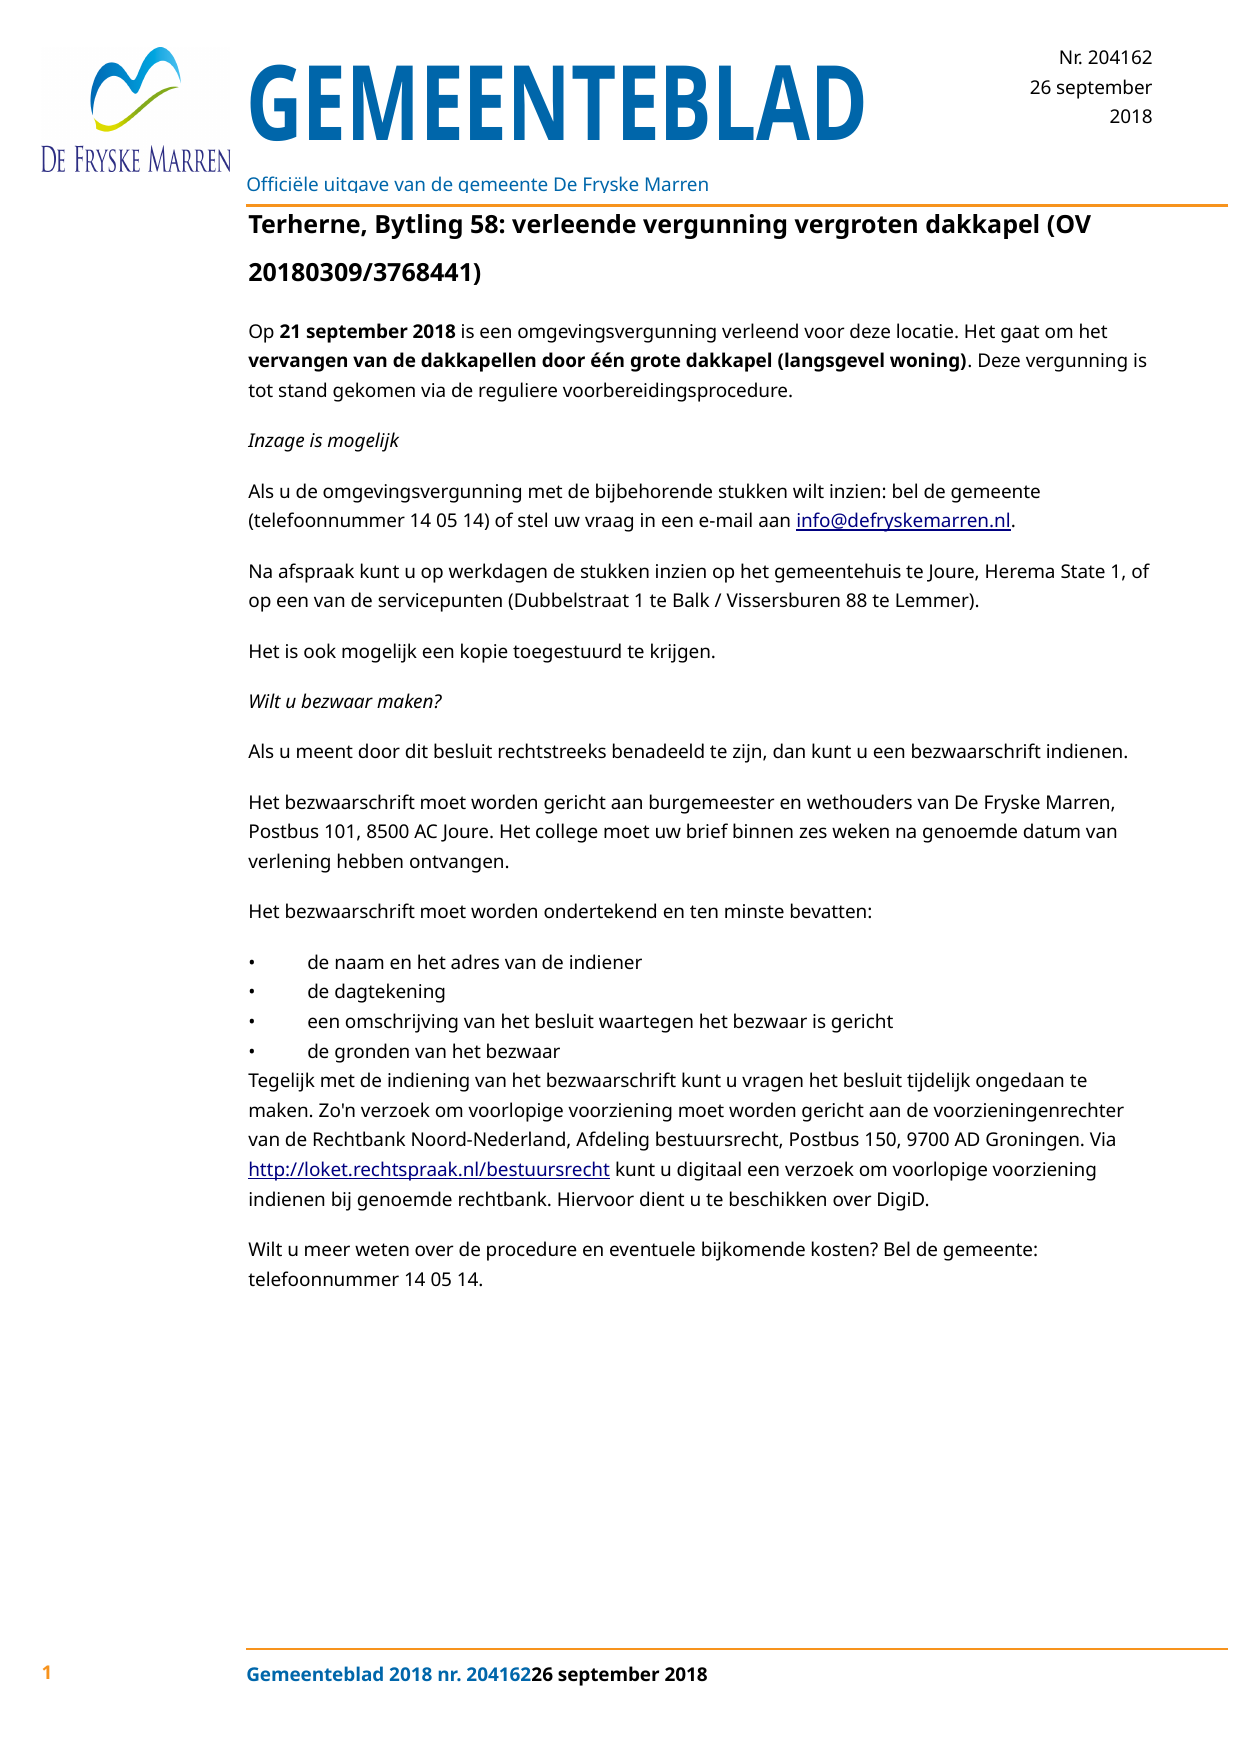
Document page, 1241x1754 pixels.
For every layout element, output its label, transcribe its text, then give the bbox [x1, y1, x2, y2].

picture [41, 47, 231, 172]
text Na afspraak kunt u op werkdagen de stukken inzien op het gemeentehuis te Joure, Herema State 1, of op een van de servicepunten (Dubbelstraat 1 te Balk / Vissersburen 88 te Lemmer). [248, 558, 1152, 613]
list de dagtekening [248, 979, 1152, 1004]
text Wilt u meer weten over de procedure en eventuele bijkomende kosten? Bel de gemeente: telefoonnummer 14 05 14. [248, 1236, 1152, 1292]
text Als u meent door dit besluit rechtstreeks benadeeld te zijn, dan kunt u een bezwaarschrift indienen. [248, 739, 1152, 764]
text Inzage is mogelijk [248, 427, 1152, 453]
text Het bezwaarschrift moet worden ondertekend en ten minste bevatten: [248, 899, 1152, 924]
text Terherne, Bytling 58: verleende vergunning vergroten dakkapel (OV 20180309/3768441) [248, 207, 1152, 288]
text Als u de omgevingsvergunning met de bijbehorende stukken wilt inzien: bel de gemeente (telefoonnummer 14 05 14) of stel uw vraag in een e-mail aan info@defryskemarren.nl. [248, 478, 1152, 533]
text Het is ook mogelijk een kopie toegestuurd te krijgen. [248, 638, 1152, 664]
list een omschrijving van het besluit waartegen het bezwaar is gericht [248, 1008, 1152, 1034]
list de naam en het adres van de indiener [248, 949, 1152, 975]
text Wilt u bezwaar maken? [248, 688, 1152, 714]
text Het bezwaarschrift moet worden gericht aan burgemeester en wethouders van De Fryske Marren, Postbus 101, 8500 AC Joure. Het college moet uw brief binnen zes weken na genoemde datum van verlening hebben ontvangen. [248, 789, 1152, 874]
list de gronden van het bezwaar [248, 1038, 1152, 1064]
text Tegelijk met de indiening van het bezwaarschrift kunt u vragen het besluit tijdelijk ongedaan te maken. Zo'n verzoek om voorlopige voorziening moet worden gericht aan de voorzieningenrechter van de Rechtbank Noord-Nederland, Afdeling bestuursrecht, Postbus 150, 9700 AD Groningen. Via http://loket.rechtspraak.nl/bestuursrecht kunt u digitaal een verzoek om voorlopige voorziening indienen bij genoemde rechtbank. Hiervoor dient u te beschikken over DigiD. [248, 1067, 1152, 1212]
text Op 21 september 2018 is een omgevingsvergunning verleend voor deze locatie. Het gaat om het vervangen van de dakkapellen door één grote dakkapel (langsgevel woning). Deze vergunning is tot stand gekomen via de reguliere voorbereidingsprocedure. [248, 318, 1152, 403]
